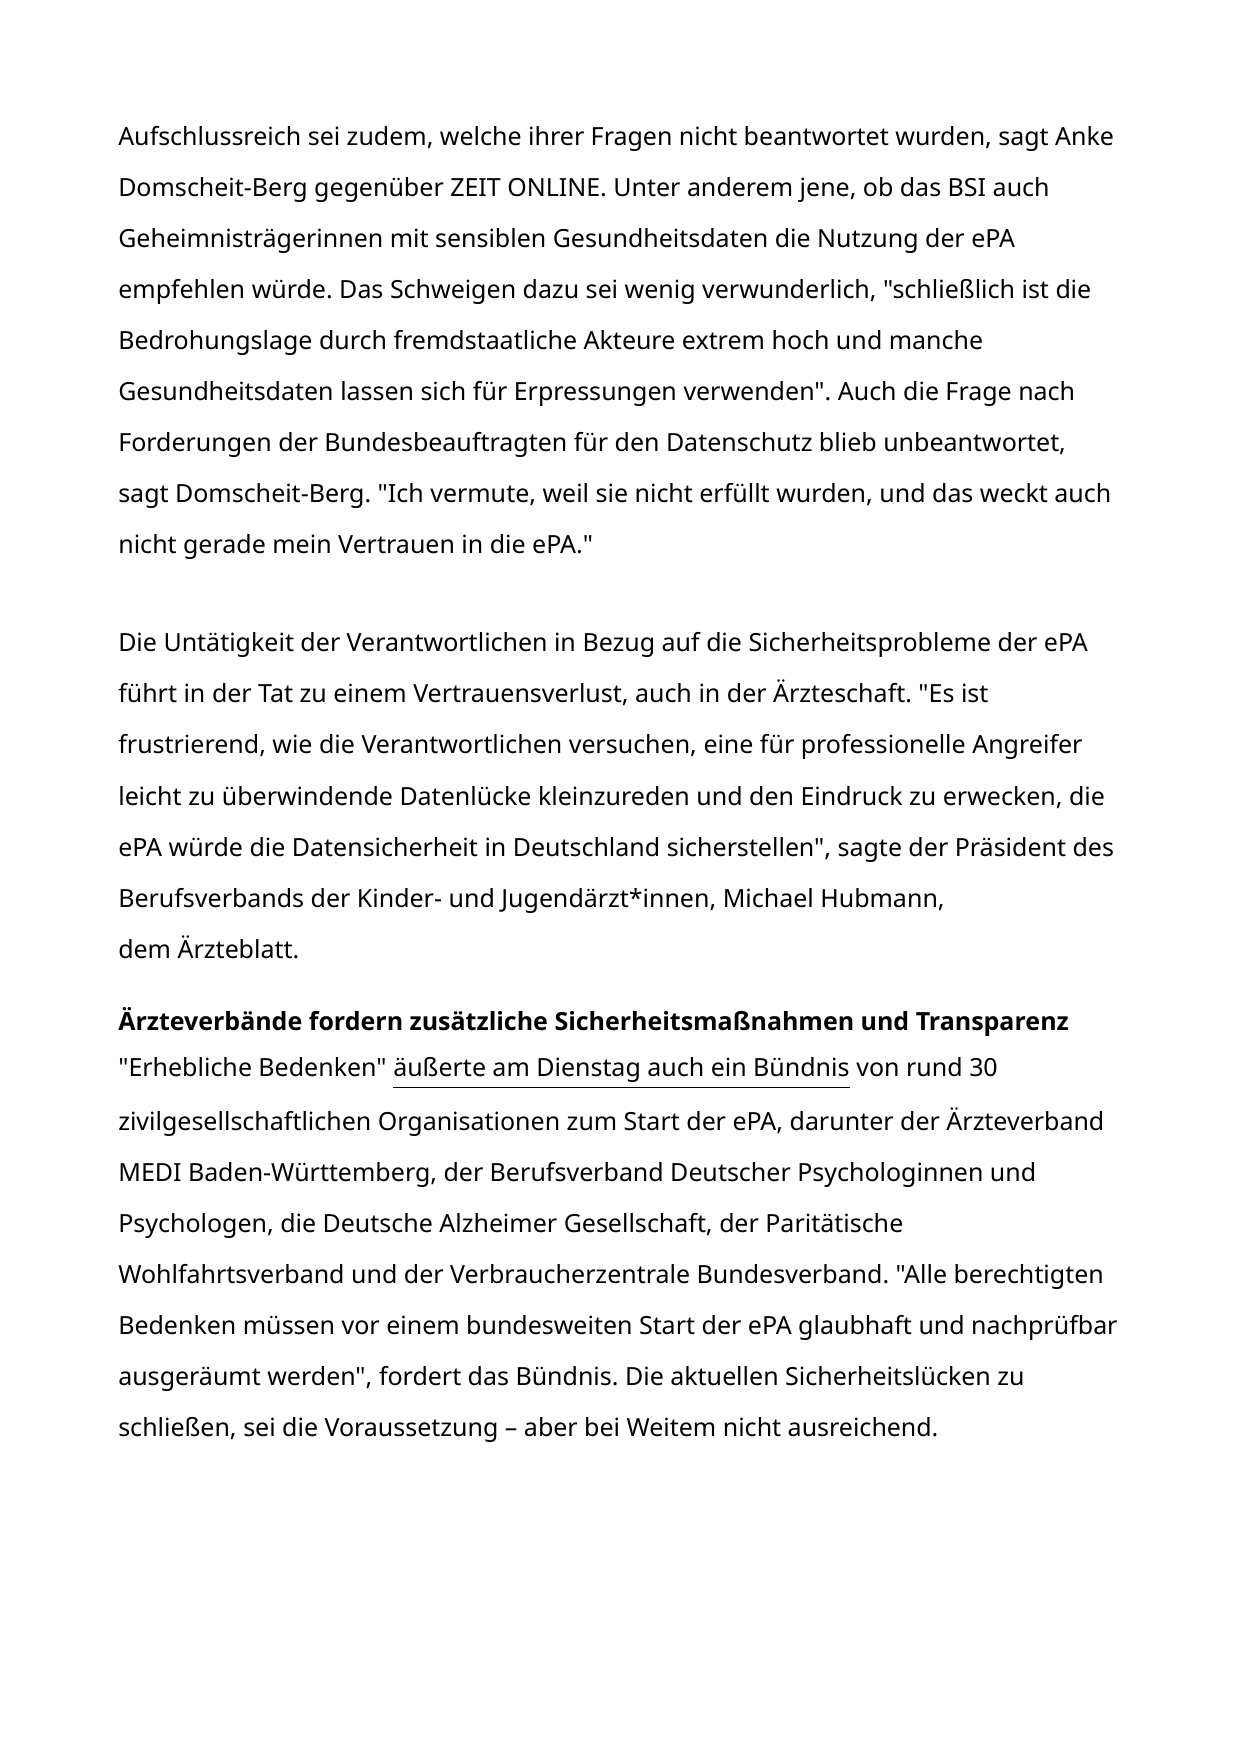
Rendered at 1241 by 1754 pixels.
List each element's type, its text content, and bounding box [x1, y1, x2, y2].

text Die Untätigkeit der Verantwortlichen in Bezug auf die Sicherheitsprobleme der ePA führt in der Tat zu einem Vertrauensverlust, auch in der Ärzteschaft. "Es ist frustrierend, wie die Verantwortlichen versuchen, eine für professionelle Angreifer leicht zu überwindende Datenlücke kleinzureden und den Eindruck zu erwecken, die ePA würde die Datensicherheit in Deutschland sicherstellen", sagte der Präsident des Berufsverbands der Kinder- und Jugendärzt*innen, Michael Hubmann, dem Ärzteblatt. [118, 625, 1122, 965]
text "Erhebliche Bedenken" äußerte am Dienstag auch ein Bündnis von rund 30 zivilgesellschaftlichen Organisationen zum Start der ePA, darunter der Ärzteverband MEDI Baden-Württemberg, der Berufsverband Deutscher Psychologinnen und Psychologen, die Deutsche Alzheimer Gesellschaft, der Paritätische Wohlfahrtsverband und der Verbraucherzentrale Bundesverband. "Alle berechtigten Bedenken müssen vor einem bundesweiten Start der ePA glaubhaft und nachprüfbar ausgeräumt werden", fordert das Bündnis. Die aktuellen Sicherheitslücken zu schließen, sei die Voraussetzung – aber bei Weitem nicht ausreichend. [118, 1050, 1122, 1444]
text Aufschlussreich sei zudem, welche ihrer Fragen nicht beantwortet wurden, sagt Anke Domscheit-Berg gegenüber ZEIT ONLINE. Unter anderem jene, ob das BSI auch Geheimnisträgerinnen mit sensiblen Gesundheitsdaten die Nutzung der ePA empfehlen würde. Das Schweigen dazu sei wenig verwunderlich, "schließlich ist die Bedrohungslage durch fremdstaatliche Akteure extrem hoch und manche Gesundheitsdaten lassen sich für Erpressungen verwenden". Auch die Frage nach Forderungen der Bundesbeauftragten für den Datenschutz blieb unbeantwortet, sagt Domscheit-Berg. "Ich vermute, weil sie nicht erfüllt wurden, und das weckt auch nicht gerade mein Vertrauen in die ePA." [118, 118, 1122, 561]
subtitle Ärzteverbände fordern zusätzliche Sicherheitsmaßnahmen und Transparenz [118, 1003, 1122, 1037]
